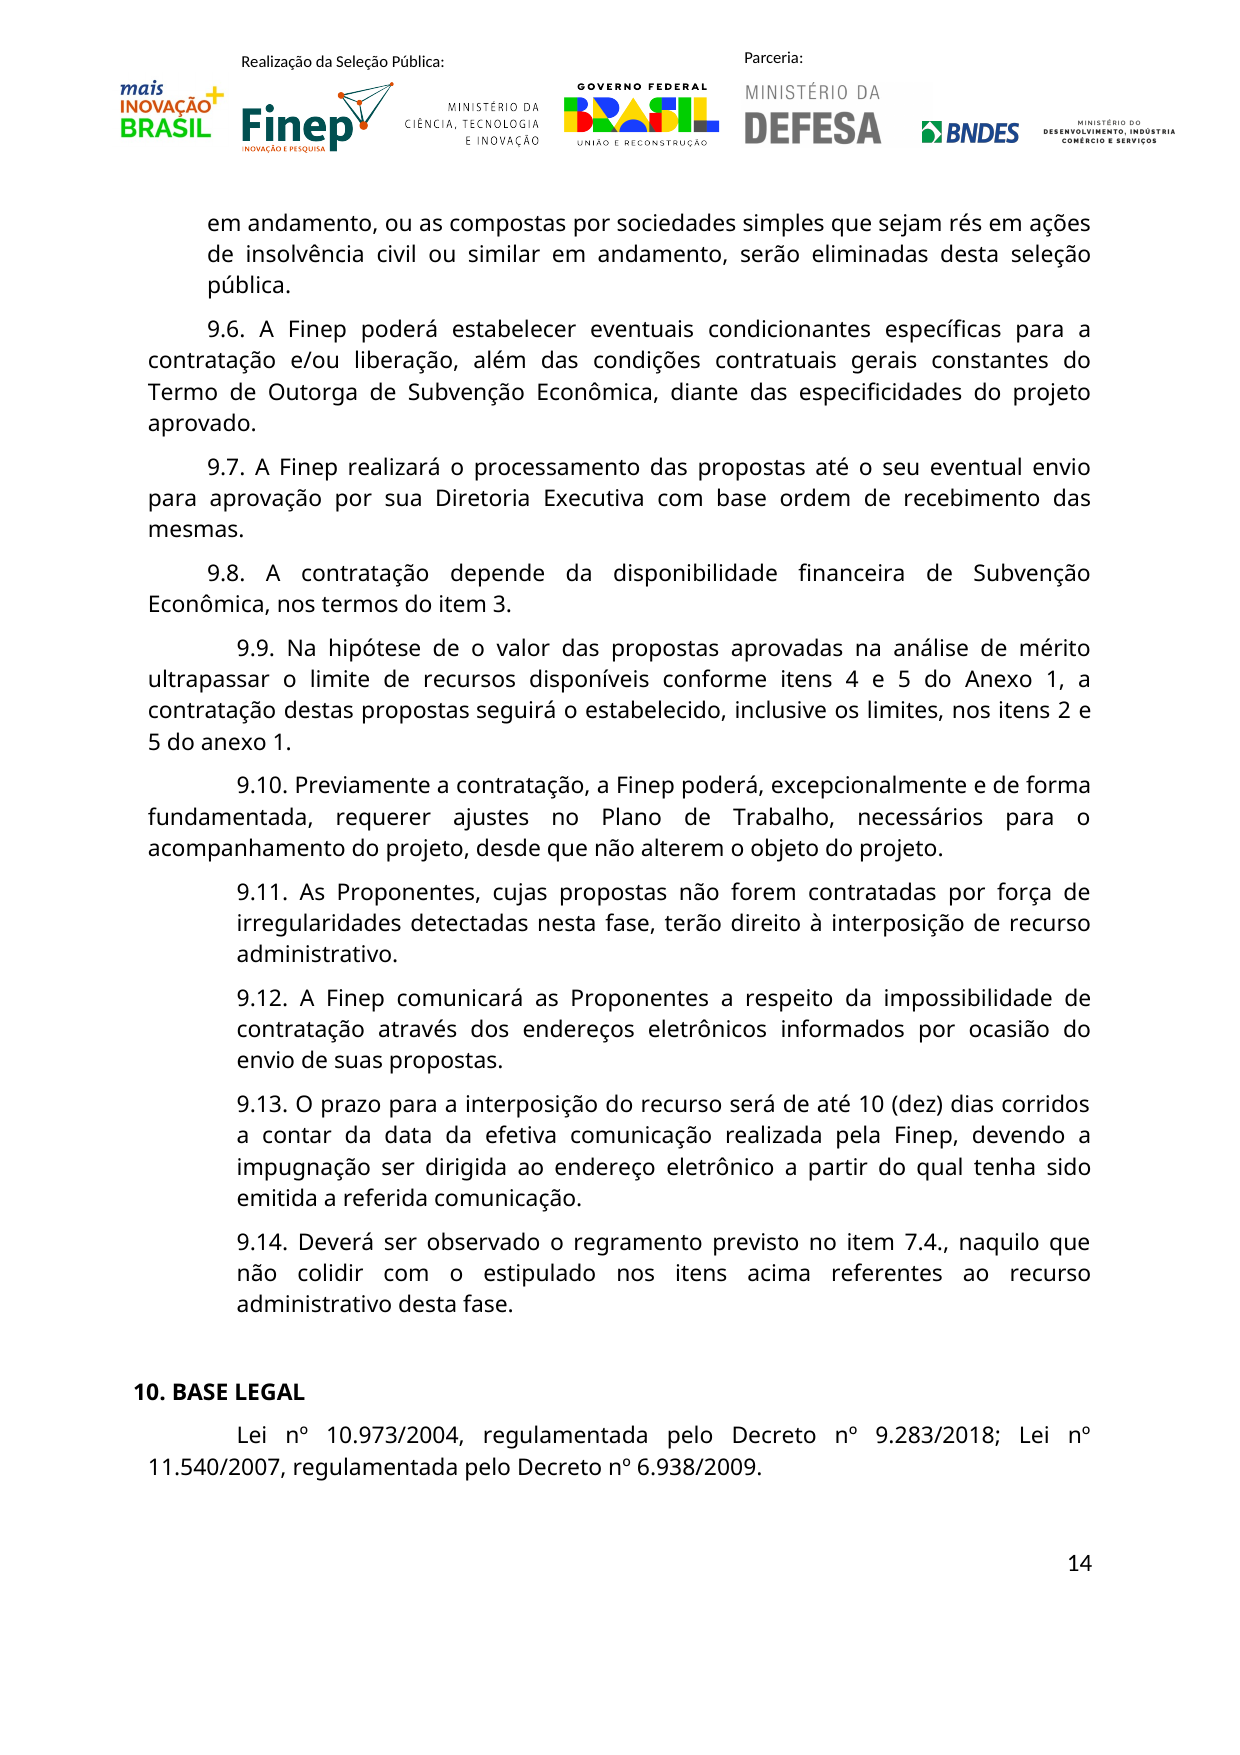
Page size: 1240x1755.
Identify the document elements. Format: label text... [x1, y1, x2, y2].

text 9.14. Deverá ser observado o regramento previsto no item 7.4., naquilo que não colidir com o estipulado nos itens acima referentes ao recurso administrativo desta fase. [236, 1226, 1092, 1319]
text 9.9. Na hipótese de o valor das propostas aprovadas na análise de mérito ultrapassar o limite de recursos disponíveis conforme itens 4 e 5 do Anexo 1, a contratação destas propostas seguirá o estabelecido, inclusive os limites, nos itens 2 e 5 do anexo 1. [148, 632, 1092, 757]
text em andamento, ou as compostas por sociedades simples que sejam rés em ações de insolvência civil ou similar em andamento, serão eliminadas desta seleção pública. [207, 207, 1092, 301]
text 9.7. A Finep realizará o processamento das propostas até o seu eventual envio para aprovação por sua Diretoria Executiva com base ordem de recebimento das mesmas. [148, 451, 1092, 544]
text 10. BASE LEGAL [133, 1376, 1092, 1407]
text 9.10. Previamente a contratação, a Finep poderá, excepcionalmente e de forma fundamentada, requerer ajustes no Plano de Trabalho, necessários para o acompanhamento do projeto, desde que não alterem o objeto do projeto. [148, 769, 1092, 863]
text 9.11. As Proponentes, cujas propostas não forem contratadas por força de irregularidades detectadas nesta fase, terão direito à interposição de recurso administrativo. [236, 876, 1092, 969]
text 9.12. A Finep comunicará as Proponentes a respeito da impossibilidade de contratação através dos endereços eletrônicos informados por ocasião do envio de suas propostas. [236, 982, 1092, 1076]
text 9.13. O prazo para a interposição do recurso será de até 10 (dez) dias corridos a contar da data da efetiva comunicação realizada pela Finep, devendo a impugnação ser dirigida ao endereço eletrônico a partir do qual tenha sido emitida a referida comunicação. [236, 1088, 1092, 1213]
text 9.6. A Finep poderá estabelecer eventuais condicionantes específicas para a contratação e/ou liberação, além das condições contratuais gerais constantes do Termo de Outorga de Subvenção Econômica, diante das especificidades do projeto aprovado. [148, 313, 1092, 438]
text 9.8. A contratação depende da disponibilidade financeira de Subvenção Econômica, nos termos do item 3. [148, 557, 1092, 619]
text Lei nº 10.973/2004, regulamentada pelo Decreto nº 9.283/2018; Lei nº 11.540/2007, regulamentada pelo Decreto nº 6.938/2009. [148, 1419, 1092, 1482]
